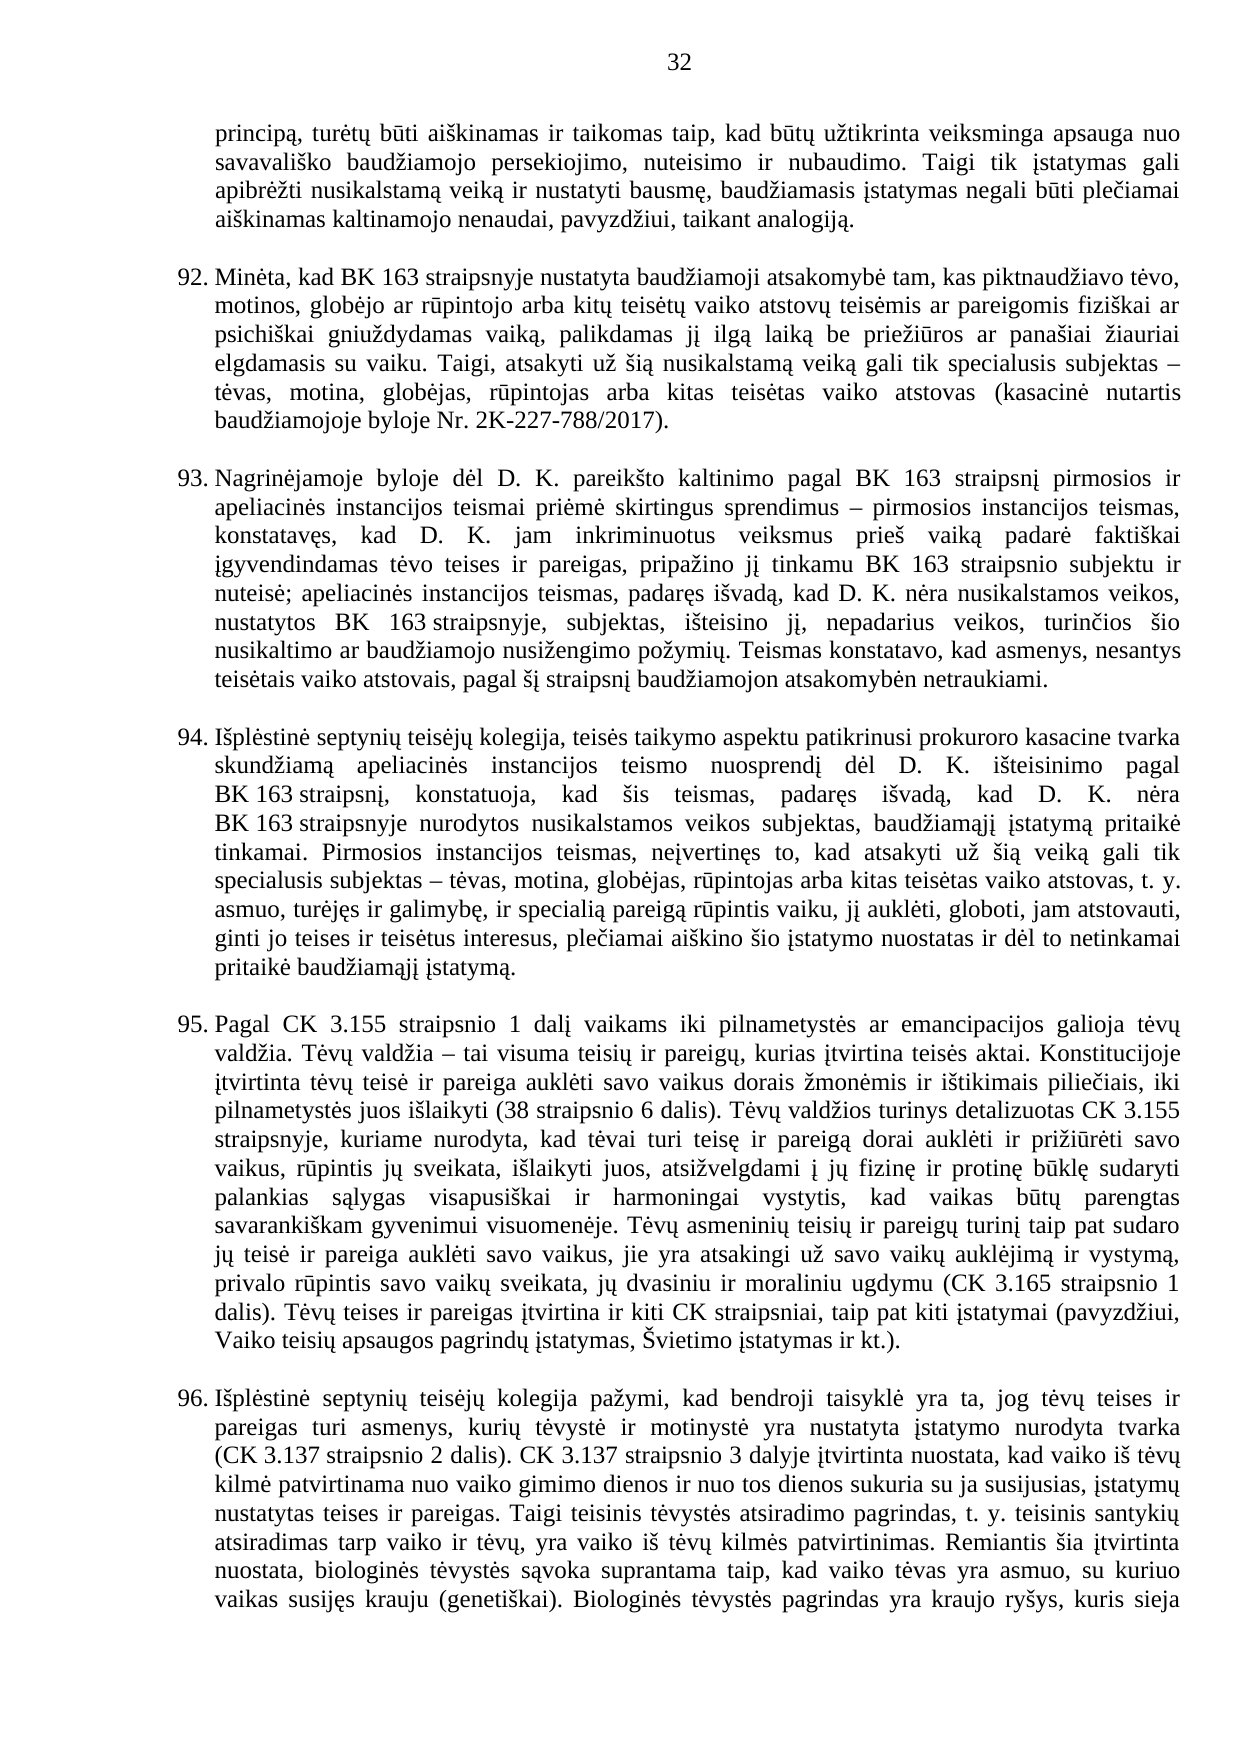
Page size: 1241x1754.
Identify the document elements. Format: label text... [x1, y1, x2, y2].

text 93. Nagrinėjamoje byloje dėl D. K. pareikšto kaltinimo pagal BK 163 straipsnį pirmosios ir apeliacinės instancijos teismai priėmė skirtingus sprendimus – pirmosios instancijos teismas, konstatavęs, kad D. K. jam inkriminuotus veiksmus prieš vaiką padarė faktiškai įgyvendindamas tėvo teises ir pareigas, pripažino jį tinkamu BK 163 straipsnio subjektu ir nuteisė; apeliacinės instancijos teismas, padaręs išvadą, kad D. K. nėra nusikalstamos veikos, nustatytos BK 163 straipsnyje, subjektas, išteisino jį, nepadarius veikos, turinčios šio nusikaltimo ar baudžiamojo nusižengimo požymių. Teismas konstatavo, kad asmenys, nesantys teisėtais vaiko atstovais, pagal šį straipsnį baudžiamojon atsakomybėn netraukiami. [177, 463, 1181, 693]
text 96. Išplėstinė septynių teisėjų kolegija pažymi, kad bendroji taisyklė yra ta, jog tėvų teises ir pareigas turi asmenys, kurių tėvystė ir motinystė yra nustatyta įstatymo nurodyta tvarka (CK 3.137 straipsnio 2 dalis). CK 3.137 straipsnio 3 dalyje įtvirtinta nuostata, kad vaiko iš tėvų kilmė patvirtinama nuo vaiko gimimo dienos ir nuo tos dienos sukuria su ja susijusias, įstatymų nustatytas teises ir pareigas. Taigi teisinis tėvystės atsiradimo pagrindas, t. y. teisinis santykių atsiradimas tarp vaiko ir tėvų, yra vaiko iš tėvų kilmės patvirtinimas. Remiantis šia įtvirtinta nuostata, biologinės tėvystės sąvoka suprantama taip, kad vaiko tėvas yra asmuo, su kuriuo vaikas susijęs krauju (genetiškai). Biologinės tėvystės pagrindas yra kraujo ryšys, kuris sieja [177, 1383, 1181, 1613]
text 95. Pagal CK 3.155 straipsnio 1 dalį vaikams iki pilnametystės ar emancipacijos galioja tėvų valdžia. Tėvų valdžia – tai visuma teisių ir pareigų, kurias įtvirtina teisės aktai. Konstitucijoje įtvirtinta tėvų teisė ir pareiga auklėti savo vaikus dorais žmonėmis ir ištikimais piliečiais, iki pilnametystės juos išlaikyti (38 straipsnio 6 dalis). Tėvų valdžios turinys detalizuotas CK 3.155 straipsnyje, kuriame nurodyta, kad tėvai turi teisę ir pareigą dorai auklėti ir prižiūrėti savo vaikus, rūpintis jų sveikata, išlaikyti juos, atsižvelgdami į jų fizinę ir protinę būklę sudaryti palankias sąlygas visapusiškai ir harmoningai vystytis, kad vaikas būtų parengtas savarankiškam gyvenimui visuomenėje. Tėvų asmeninių teisių ir pareigų turinį taip pat sudaro jų teisė ir pareiga auklėti savo vaikus, jie yra atsakingi už savo vaikų auklėjimą ir vystymą, privalo rūpintis savo vaikų sveikata, jų dvasiniu ir moraliniu ugdymu (CK 3.165 straipsnio 1 dalis). Tėvų teises ir pareigas įtvirtina ir kiti CK straipsniai, taip pat kiti įstatymai (pavyzdžiui, Vaiko teisių apsaugos pagrindų įstatymas, Švietimo įstatymas ir kt.). [177, 1009, 1181, 1354]
text 92. Minėta, kad BK 163 straipsnyje nustatyta baudžiamoji atsakomybė tam, kas piktnaudžiavo tėvo, motinos, globėjo ar rūpintojo arba kitų teisėtų vaiko atstovų teisėmis ar pareigomis fiziškai ar psichiškai gniuždydamas vaiką, palikdamas jį ilgą laiką be priežiūros ar panašiai žiauriai elgdamasis su vaiku. Taigi, atsakyti už šią nusikalstamą veiką gali tik specialusis subjektas – tėvas, motina, globėjas, rūpintojas arba kitas teisėtas vaiko atstovas (kasacinė nutartis baudžiamojoje byloje Nr. 2K-227-788/2017). [177, 262, 1181, 434]
text principą, turėtų būti aiškinamas ir taikomas taip, kad būtų užtikrinta veiksminga apsauga nuo savavališko baudžiamojo persekiojimo, nuteisimo ir nubaudimo. Taigi tik įstatymas gali apibrėžti nusikalstamą veiką ir nustatyti bausmę, baudžiamasis įstatymas negali būti plečiamai aiškinamas kaltinamojo nenaudai, pavyzdžiui, taikant analogiją. [177, 118, 1181, 233]
text 94. Išplėstinė septynių teisėjų kolegija, teisės taikymo aspektu patikrinusi prokuroro kasacine tvarka skundžiamą apeliacinės instancijos teismo nuosprendį dėl D. K. išteisinimo pagal BK 163 straipsnį, konstatuoja, kad šis teismas, padaręs išvadą, kad D. K. nėra BK 163 straipsnyje nurodytos nusikalstamos veikos subjektas, baudžiamąjį įstatymą pritaikė tinkamai. Pirmosios instancijos teismas, neįvertinęs to, kad atsakyti už šią veiką gali tik specialusis subjektas – tėvas, motina, globėjas, rūpintojas arba kitas teisėtas vaiko atstovas, t. y. asmuo, turėjęs ir galimybę, ir specialią pareigą rūpintis vaiku, jį auklėti, globoti, jam atstovauti, ginti jo teises ir teisėtus interesus, plečiamai aiškino šio įstatymo nuostatas ir dėl to netinkamai pritaikė baudžiamąjį įstatymą. [177, 722, 1181, 981]
